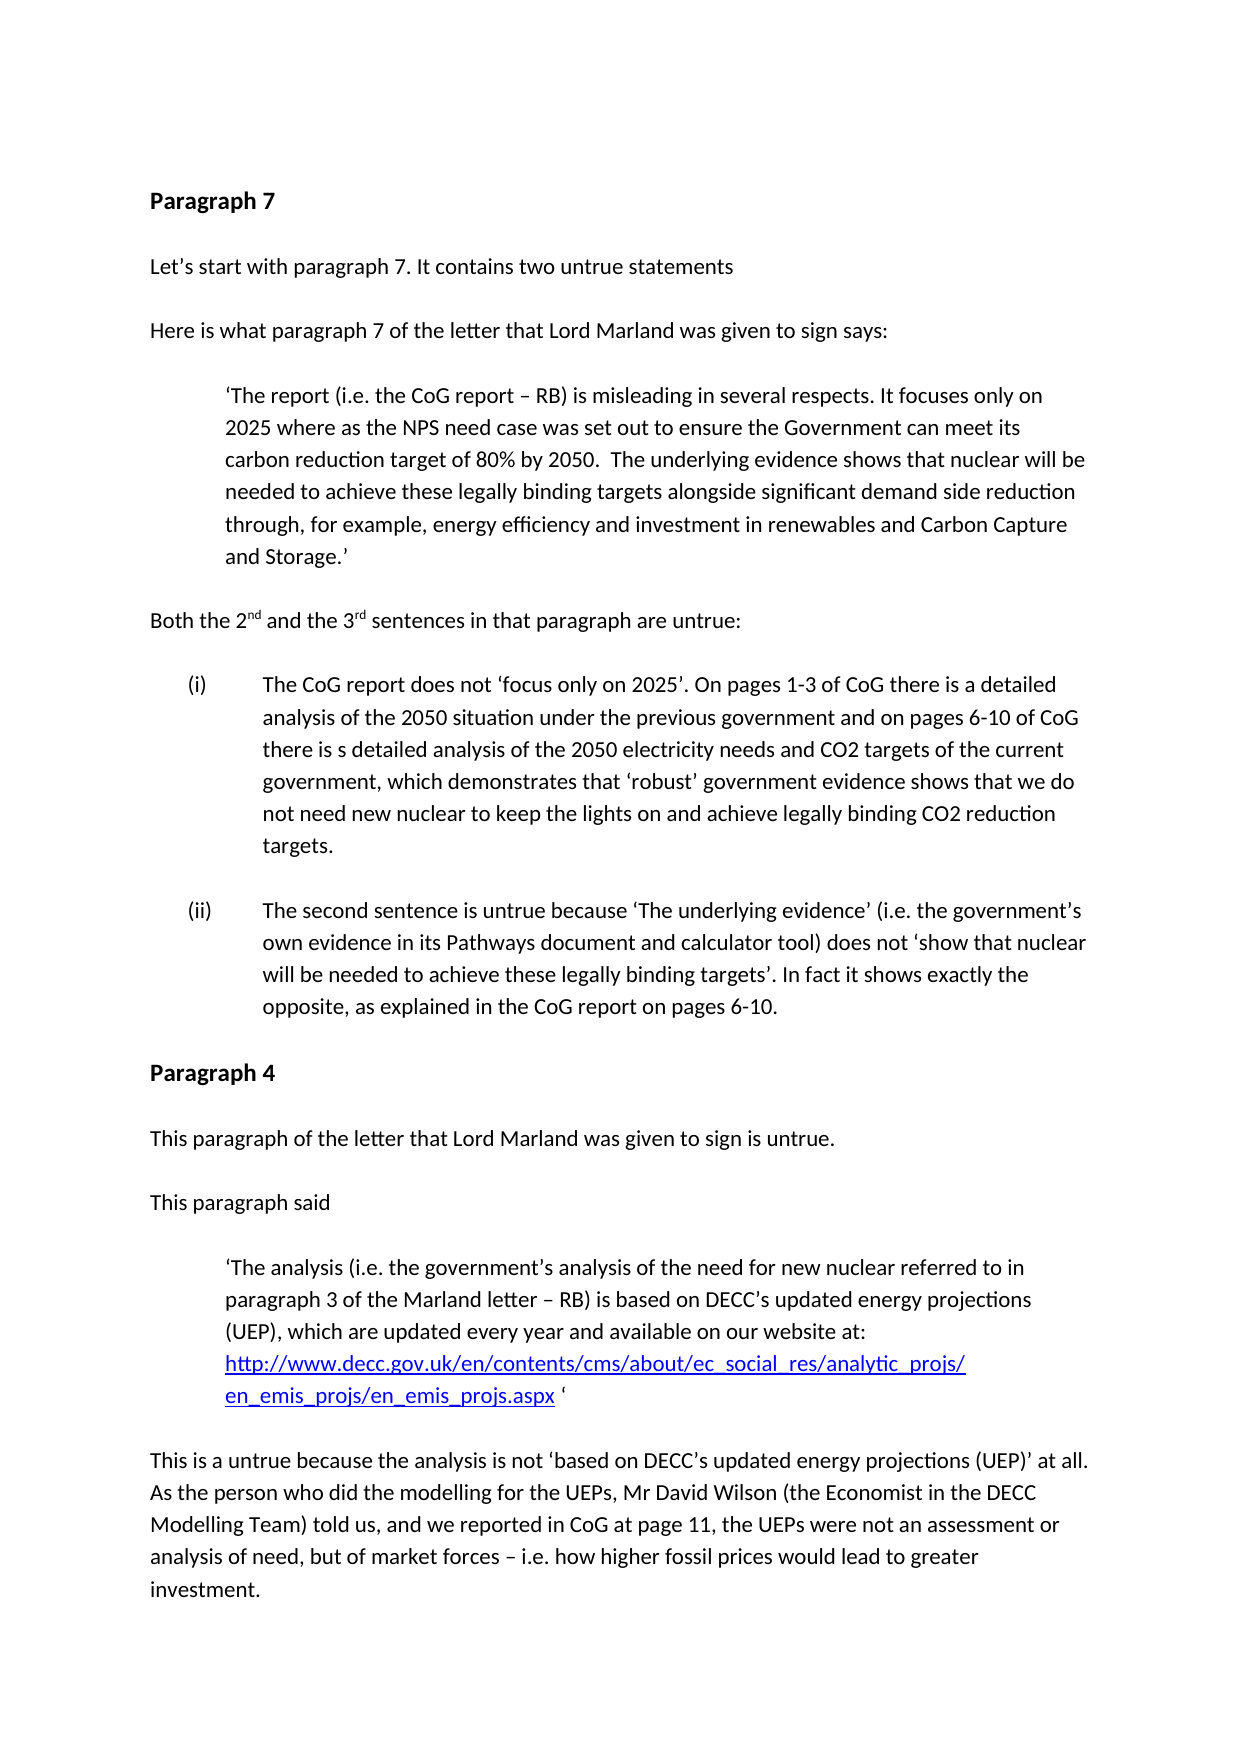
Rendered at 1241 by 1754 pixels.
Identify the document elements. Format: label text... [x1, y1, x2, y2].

text Let’s start with paragraph 7. It contains two untrue statements [150, 252, 1090, 280]
text This paragraph of the letter that Lord Marland was given to sign is untrue. [150, 1124, 1090, 1152]
text ‘The analysis (i.e. the government’s analysis of the need for new nuclear referred to in paragraph 3 of the Marland letter – RB) is based on DECC’s updated energy projections (UEP), which are updated every year and available on our website at: [225, 1253, 1090, 1345]
text http://www.decc.gov.uk/en/contents/cms/about/ec_social_res/analytic_projs/en_emis_projs/en_emis_projs.aspx ‘ [225, 1349, 1090, 1409]
text Paragraph 4 [150, 1057, 1090, 1087]
text Here is what paragraph 7 of the letter that Lord Marland was given to sign says: [150, 317, 1090, 344]
text Paragraph 7 [150, 185, 1090, 216]
text This paragraph said [150, 1188, 1090, 1216]
list The second sentence is untrue because ‘The underlying evidence’ (i.e. the government’s own evidence in its Pathways document and calculator tool) does not ‘show that nuclear will be needed to achieve these legally binding targets’. In fact it shows exactly the opposite, as explained in the CoG report on pages 6-10. [187, 896, 1090, 1021]
list The CoG report does not ‘focus only on 2025’. On pages 1-3 of CoG there is a detailed analysis of the 2050 situation under the previous government and on pages 6-10 of CoG there is s detailed analysis of the 2050 electricity needs and CO2 targets of the current government, which demonstrates that ‘robust’ government evidence shows that we do not need new nuclear to keep the lights on and achieve legally binding CO2 reduction targets. [187, 671, 1090, 859]
text Both the 2nd and the 3rd sentences in that paragraph are untrue: [150, 606, 1090, 634]
text ‘The report (i.e. the CoG report – RB) is misleading in several respects. It focuses only on 2025 where as the NPS need case was set out to ensure the Government can meet its carbon reduction target of 80% by 2050. The underlying evidence shows that nuclear will be needed to achieve these legally binding targets alongside significant demand side reduction through, for example, energy efficiency and investment in renewables and Carbon Capture and Storage.’ [225, 381, 1090, 570]
text This is a untrue because the analysis is not ‘based on DECC’s updated energy projections (UEP)’ at all. As the person who did the modelling for the UEPs, Mr David Wilson (the Economist in the DECC Modelling Team) told us, and we reported in CoG at page 11, the UEPs were not an assessment or analysis of need, but of market forces – i.e. how higher fossil prices would lead to greater investment. [150, 1446, 1090, 1603]
